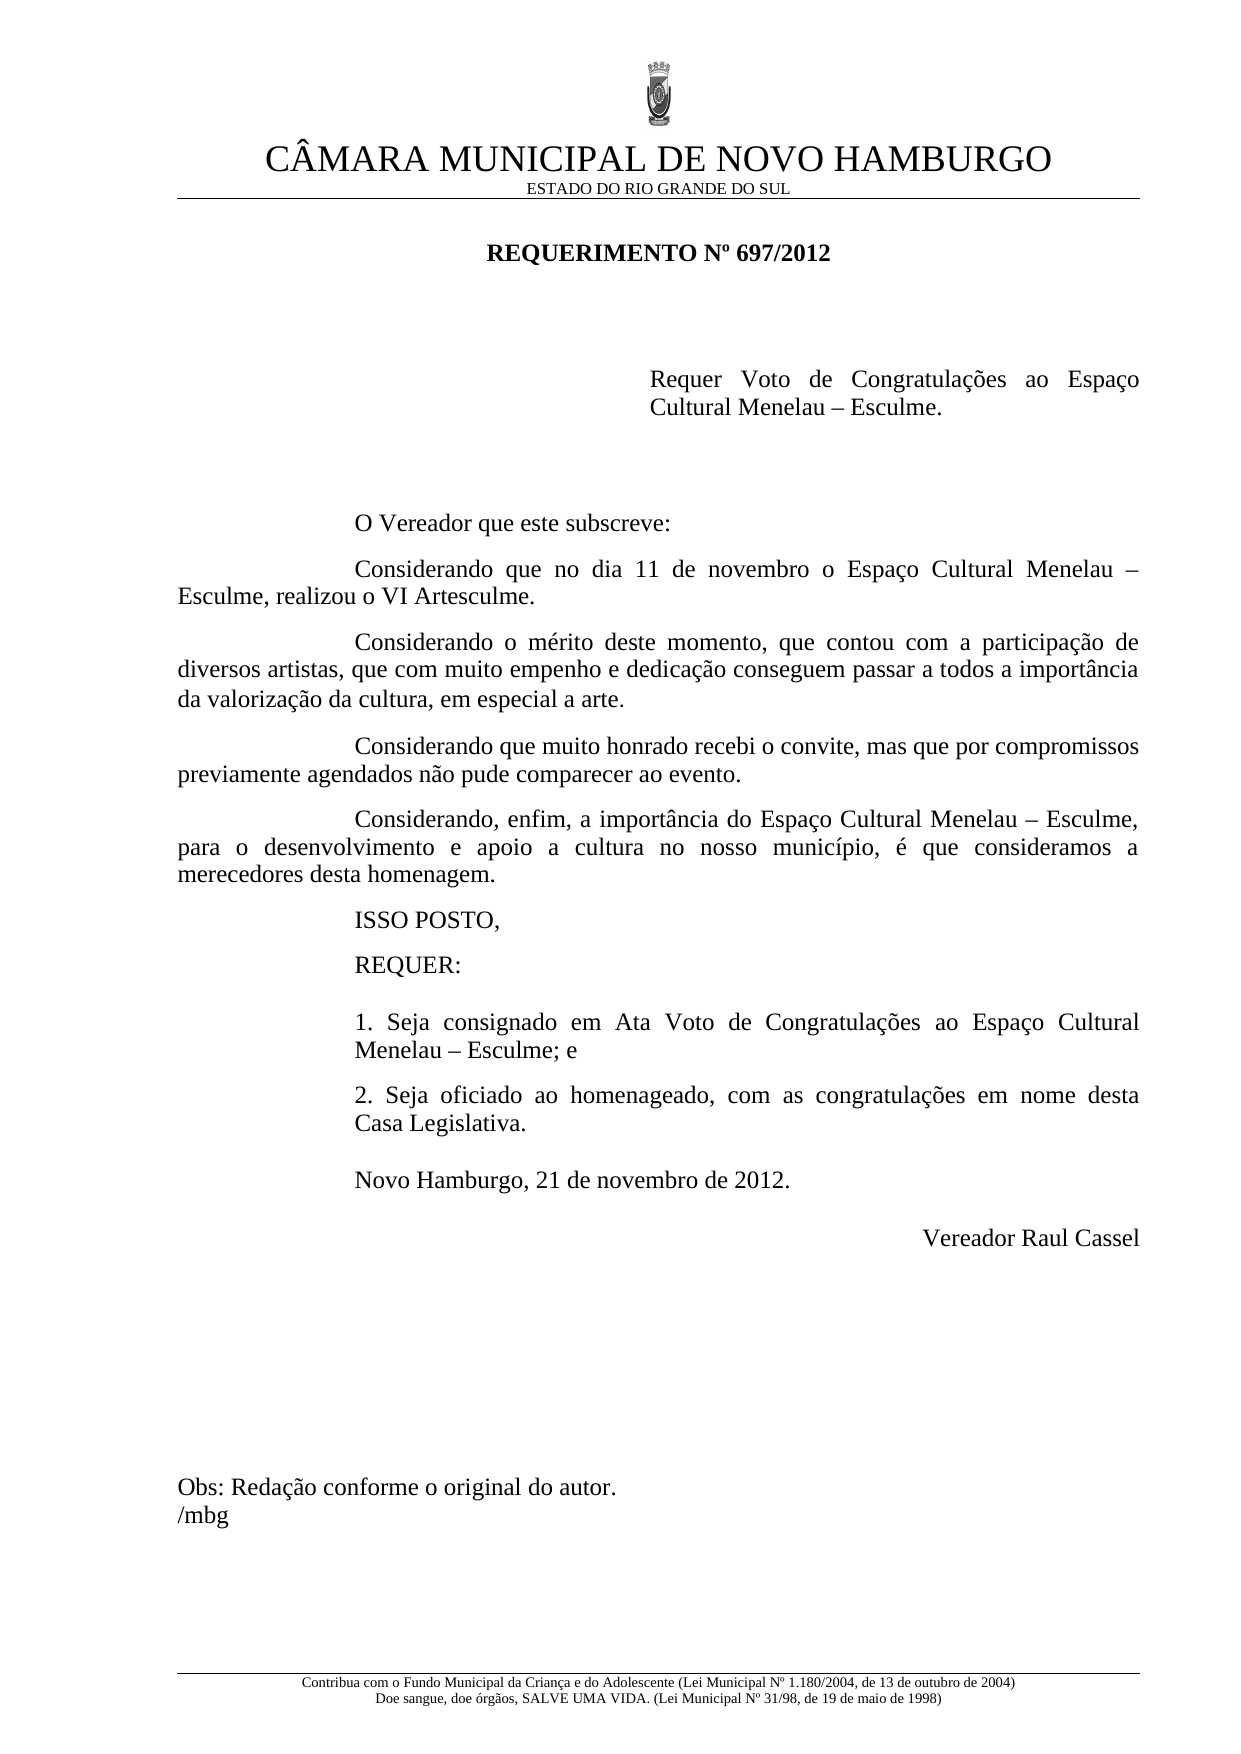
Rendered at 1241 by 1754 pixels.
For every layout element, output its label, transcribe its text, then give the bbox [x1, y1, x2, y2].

text Considerando que no dia 11 de novembro o Espaço Cultural Menelau – Esculme, realizou o VI Artesculme. [177, 555, 1140, 610]
text Considerando, enfim, a importância do Espaço Cultural Menelau – Esculme, para o desenvolvimento e apoio a cultura no nosso município, é que consideramos a merecedores desta homenagem. [177, 805, 1140, 888]
text 2. Seja oficiado ao homenageado, com as congratulações em nome desta Casa Legislativa. [354, 1082, 1140, 1137]
text Obs: Redação conforme o original do autor. [177, 1473, 1140, 1501]
text Novo Hamburgo, 21 de novembro de 2012. [177, 1167, 1140, 1194]
text 1. Seja consignado em Ata Voto de Congratulações ao Espaço Cultural Menelau – Esculme; e [354, 1008, 1140, 1064]
text Considerando que muito honrado recebi o convite, mas que por compromissos previamente agendados não pude comparecer ao evento. [177, 732, 1140, 787]
text REQUER: [177, 951, 1140, 979]
text Requer Voto de Congratulações ao Espaço Cultural Menelau – Esculme. [649, 365, 1140, 421]
text Vereador Raul Cassel [177, 1224, 1140, 1251]
text /mbg [177, 1501, 1140, 1528]
title REQUERIMENTO Nº 697/2012 [177, 239, 1140, 266]
text O Vereador que este subscreve: [177, 509, 1140, 537]
text Considerando o mérito deste momento, que contou com a participação de diversos artistas, que com muito empenho e dedicação conseguem passar a todos a importância da valorização da cultura, em especial a arte. [177, 628, 1140, 714]
text ISSO POSTO, [177, 906, 1140, 934]
